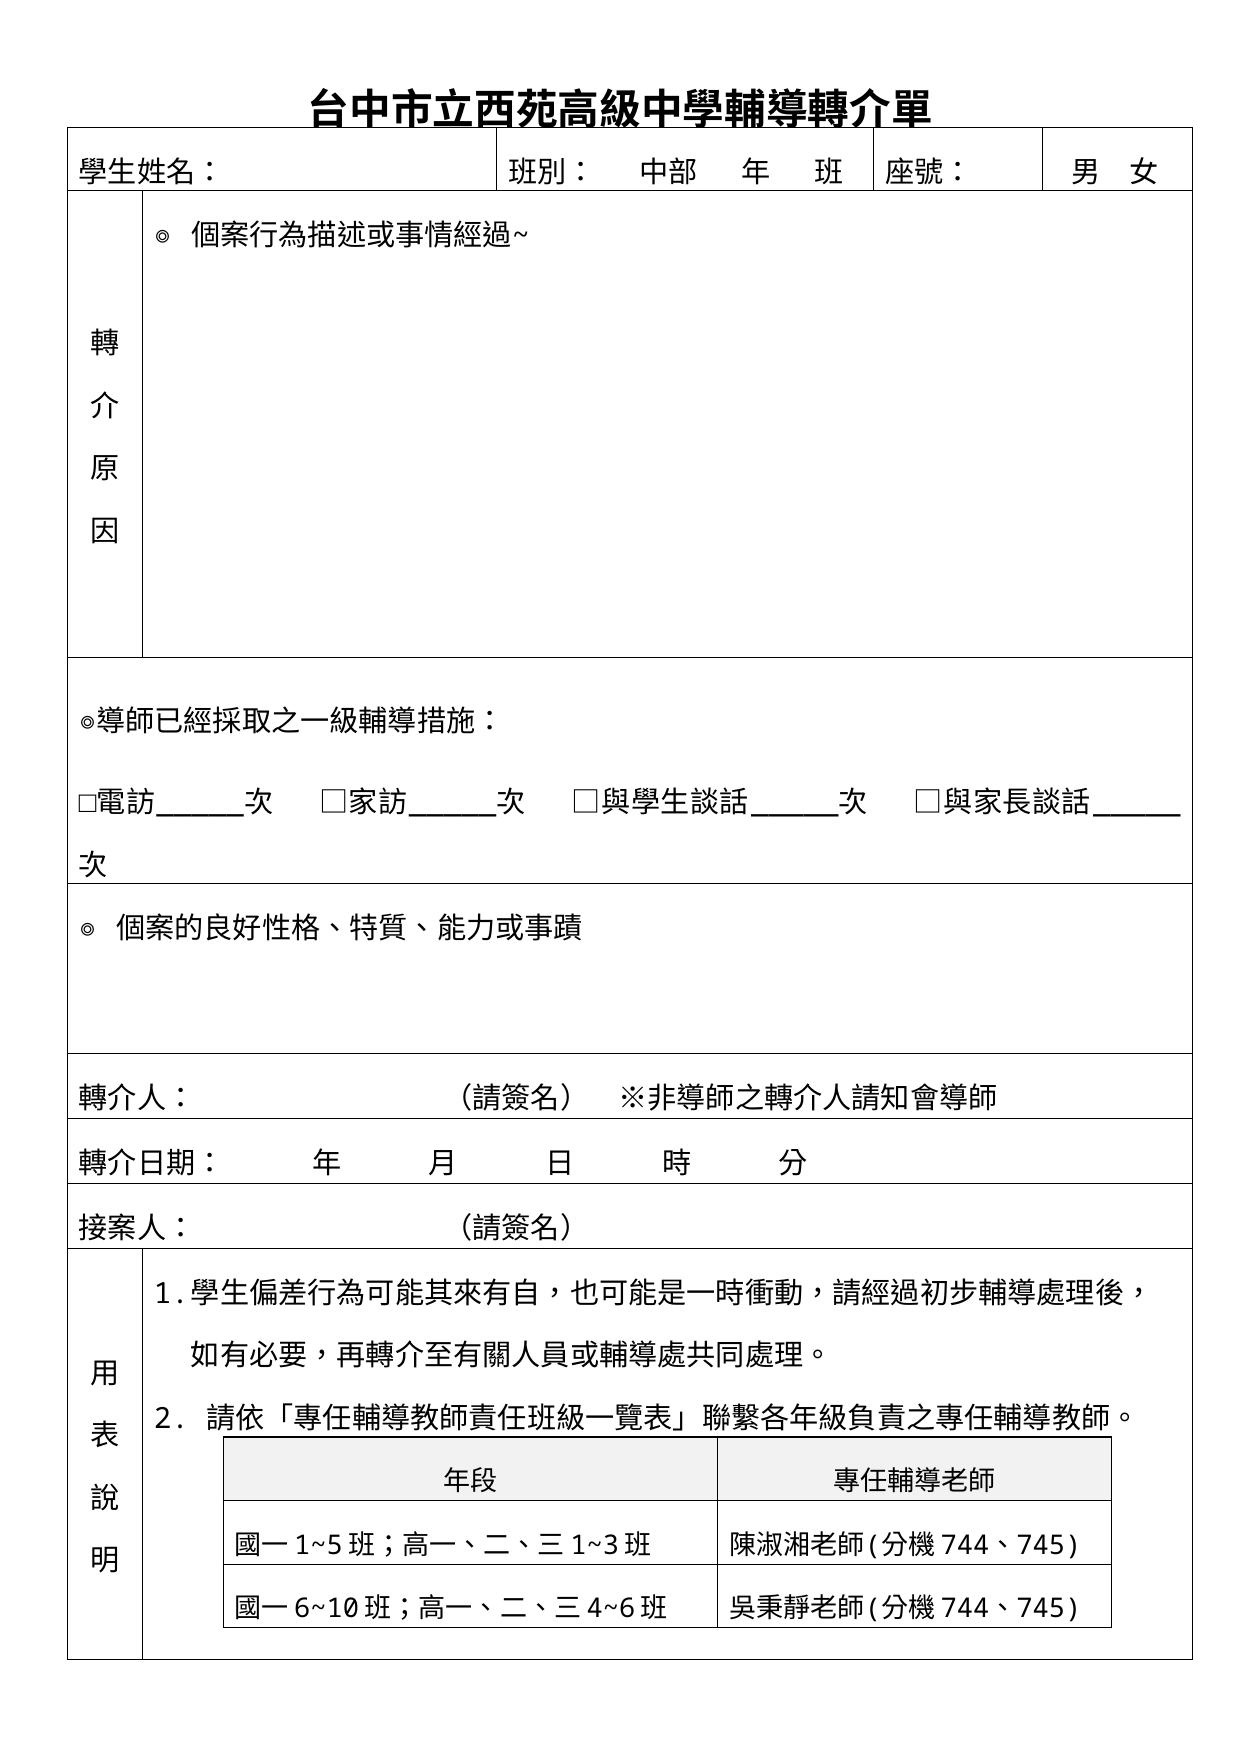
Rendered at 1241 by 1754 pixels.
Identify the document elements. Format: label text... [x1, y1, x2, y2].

table_cell 吳秉靜老師(分機744、745) [718, 1565, 1111, 1627]
table_cell 用 表 說 明 [68, 1249, 142, 1658]
table_cell 接案人： （請簽名） [68, 1184, 1192, 1248]
table_header 學生姓名： [68, 128, 496, 190]
table_cell 轉介日期： 年 月 日 時 分 [68, 1119, 1192, 1183]
table_cell 國一6~10班；高一、二、三4~6班 [224, 1565, 717, 1627]
table_cell 陳淑湘老師(分機744、745) [718, 1501, 1111, 1563]
table_header 專任輔導老師 [718, 1438, 1111, 1500]
table_cell 轉介原因 [68, 191, 142, 657]
text 台中市立西苑高級中學輔導轉介單 [187, 64, 1053, 127]
table_cell 個案行為描述或事情經過~ [143, 191, 1192, 657]
table_header 座號： [874, 128, 1042, 190]
table_cell 轉介人： （請簽名） ※非導師之轉介人請知會導師 [68, 1054, 1192, 1118]
table_cell 個案的良好性格、特質、能力或事蹟 [68, 884, 1192, 1053]
table_cell 學生偏差行為可能其來有自，也可能是一時衝動，請經過初步輔導處理後，如有必要，再轉介至有關人員或輔導處共同處理。 2. 請依「專任輔導教師責任班級一覽表」聯繫各年級負責之專任輔導教師。 [143, 1249, 1192, 1658]
table_cell ◎導師已經採取之一級輔導措施： □電訪_____次 □家訪_____次 □與學生談話_____次 □與家長談話_____次 [68, 658, 1192, 883]
table_header 年段 [224, 1438, 717, 1500]
table_cell 國一1~5班；高一、二、三1~3班 [224, 1501, 717, 1563]
table_header 班別： 中部 年 班 [497, 128, 873, 190]
table_header 男 女 [1043, 128, 1192, 190]
